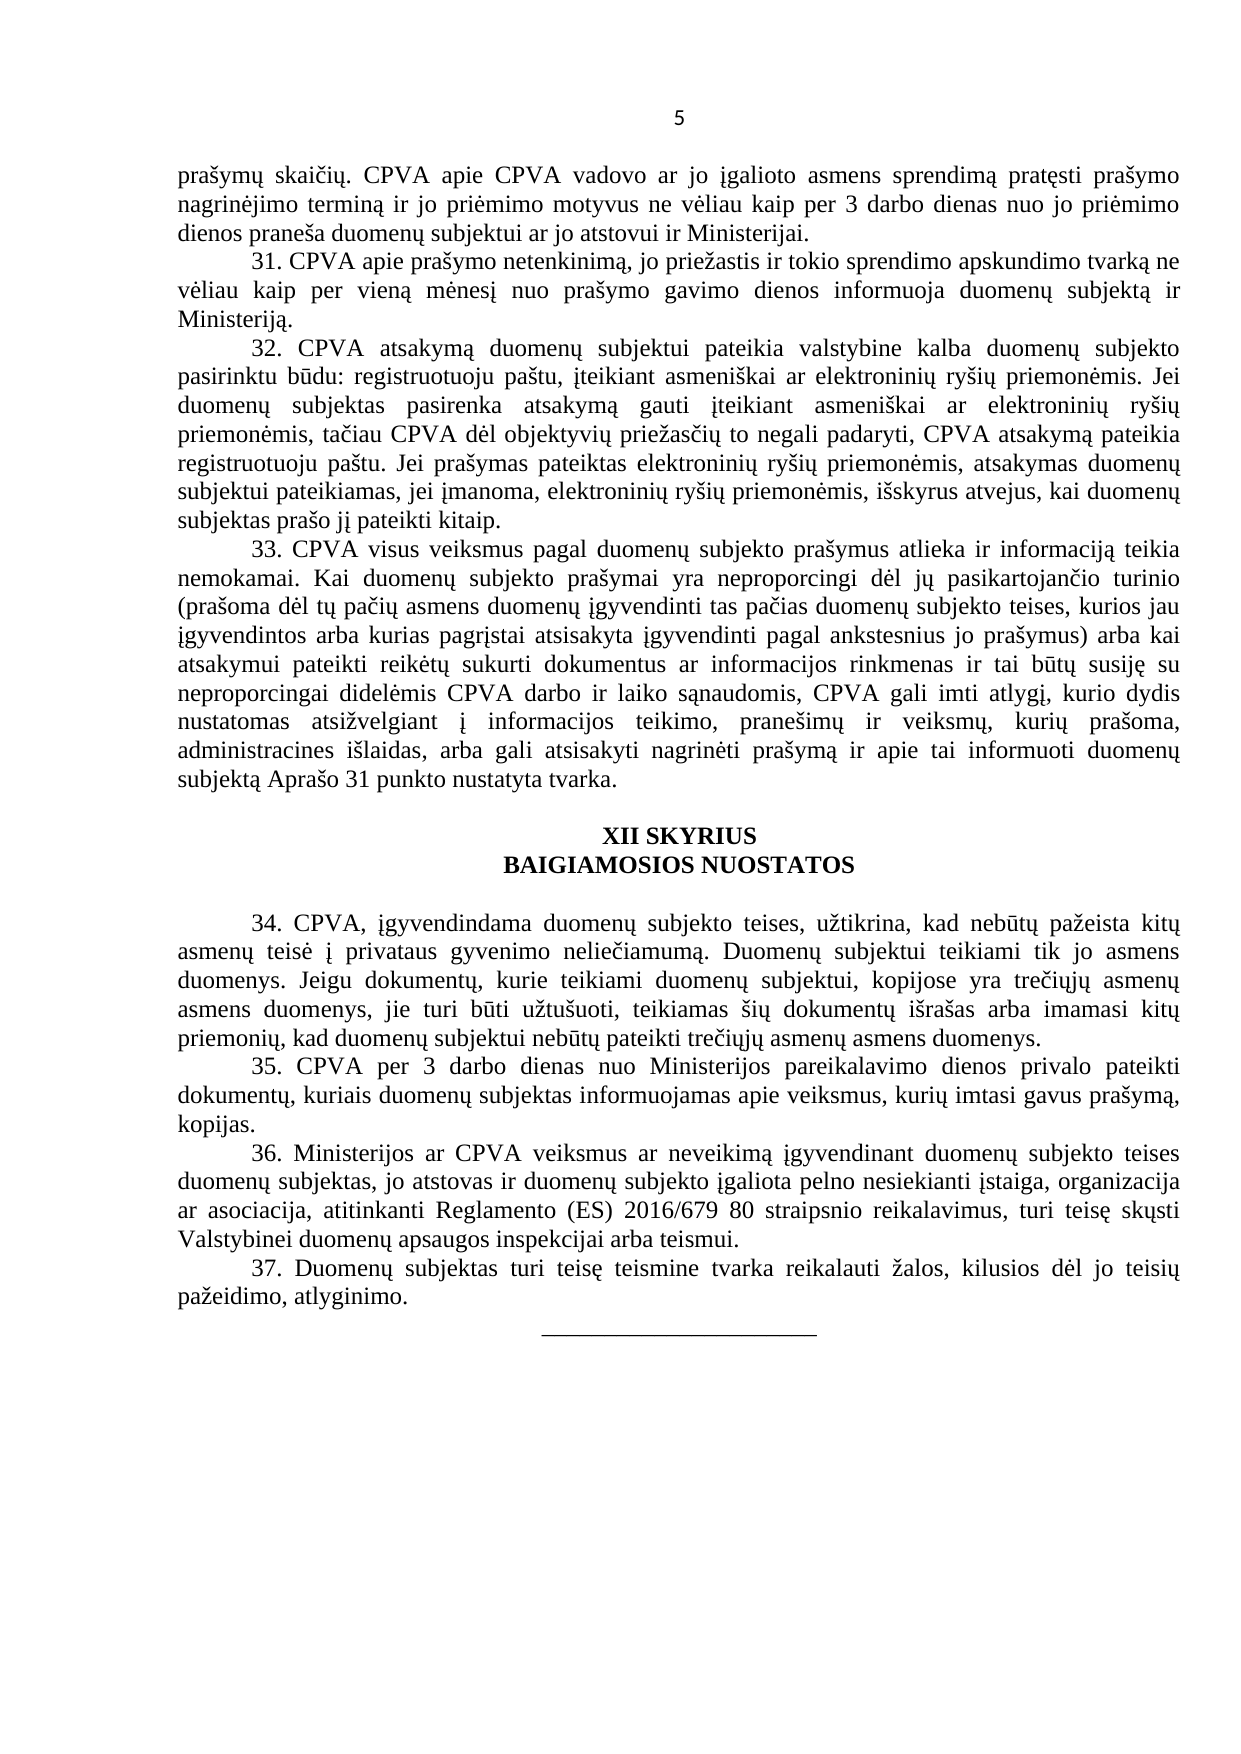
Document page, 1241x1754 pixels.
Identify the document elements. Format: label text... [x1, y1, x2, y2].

text 35. CPVA per 3 darbo dienas nuo Ministerijos pareikalavimo dienos privalo pateikti dokumentų, kuriais duomenų subjektas informuojamas apie veiksmus, kurių imtasi gavus prašymą, kopijas. [177, 1051, 1181, 1138]
text 37. Duomenų subjektas turi teisę teismine tvarka reikalauti žalos, kilusios dėl jo teisių pažeidimo, atlyginimo. [177, 1253, 1181, 1310]
text 32. CPVA atsakymą duomenų subjektui pateikia valstybine kalba duomenų subjekto pasirinktu būdu: registruotuoju paštu, įteikiant asmeniškai ar elektroninių ryšių priemonėmis. Jei duomenų subjektas pasirenka atsakymą gauti įteikiant asmeniškai ar elektroninių ryšių priemonėmis, tačiau CPVA dėl objektyvių priežasčių to negali padaryti, CPVA atsakymą pateikia registruotuoju paštu. Jei prašymas pateiktas elektroninių ryšių priemonėmis, atsakymas duomenų subjektui pateikiamas, jei įmanoma, elektroninių ryšių priemonėmis, išskyrus atvejus, kai duomenų subjektas prašo jį pateikti kitaip. [177, 333, 1181, 534]
text 31. CPVA apie prašymo netenkinimą, jo priežastis ir tokio sprendimo apskundimo tvarką ne vėliau kaip per vieną mėnesį nuo prašymo gavimo dienos informuoja duomenų subjektą ir Ministeriją. [177, 246, 1181, 333]
text 34. CPVA, įgyvendindama duomenų subjekto teises, užtikrina, kad nebūtų pažeista kitų asmenų teisė į privataus gyvenimo neliečiamumą. Duomenų subjektui teikiami tik jo asmens duomenys. Jeigu dokumentų, kurie teikiami duomenų subjektui, kopijose yra trečiųjų asmenų asmens duomenys, jie turi būti užtušuoti, teikiamas šių dokumentų išrašas arba imamasi kitų priemonių, kad duomenų subjektui nebūtų pateikti trečiųjų asmenų asmens duomenys. [177, 908, 1181, 1051]
text XII SKYRIUS [177, 821, 1181, 850]
text ______________________ [177, 1310, 1181, 1339]
text prašymų skaičių. CPVA apie CPVA vadovo ar jo įgalioto asmens sprendimą pratęsti prašymo nagrinėjimo terminą ir jo priėmimo motyvus ne vėliau kaip per 3 darbo dienas nuo jo priėmimo dienos praneša duomenų subjektui ar jo atstovui ir Ministerijai. [177, 160, 1181, 246]
text BAIGIAMOSIOS NUOSTATOS [177, 850, 1181, 879]
text 33. CPVA visus veiksmus pagal duomenų subjekto prašymus atlieka ir informaciją teikia nemokamai. Kai duomenų subjekto prašymai yra neproporcingi dėl jų pasikartojančio turinio (prašoma dėl tų pačių asmens duomenų įgyvendinti tas pačias duomenų subjekto teises, kurios jau įgyvendintos arba kurias pagrįstai atsisakyta įgyvendinti pagal ankstesnius jo prašymus) arba kai atsakymui pateikti reikėtų sukurti dokumentus ar informacijos rinkmenas ir tai būtų susiję su neproporcingai didelėmis CPVA darbo ir laiko sąnaudomis, CPVA gali imti atlygį, kurio dydis nustatomas atsižvelgiant į informacijos teikimo, pranešimų ir veiksmų, kurių prašoma, administracines išlaidas, arba gali atsisakyti nagrinėti prašymą ir apie tai informuoti duomenų subjektą Aprašo 31 punkto nustatyta tvarka. [177, 534, 1181, 793]
text 36. Ministerijos ar CPVA veiksmus ar neveikimą įgyvendinant duomenų subjekto teises duomenų subjektas, jo atstovas ir duomenų subjekto įgaliota pelno nesiekianti įstaiga, organizacija ar asociacija, atitinkanti Reglamento (ES) 2016/679 80 straipsnio reikalavimus, turi teisę skųsti Valstybinei duomenų apsaugos inspekcijai arba teismui. [177, 1138, 1181, 1253]
